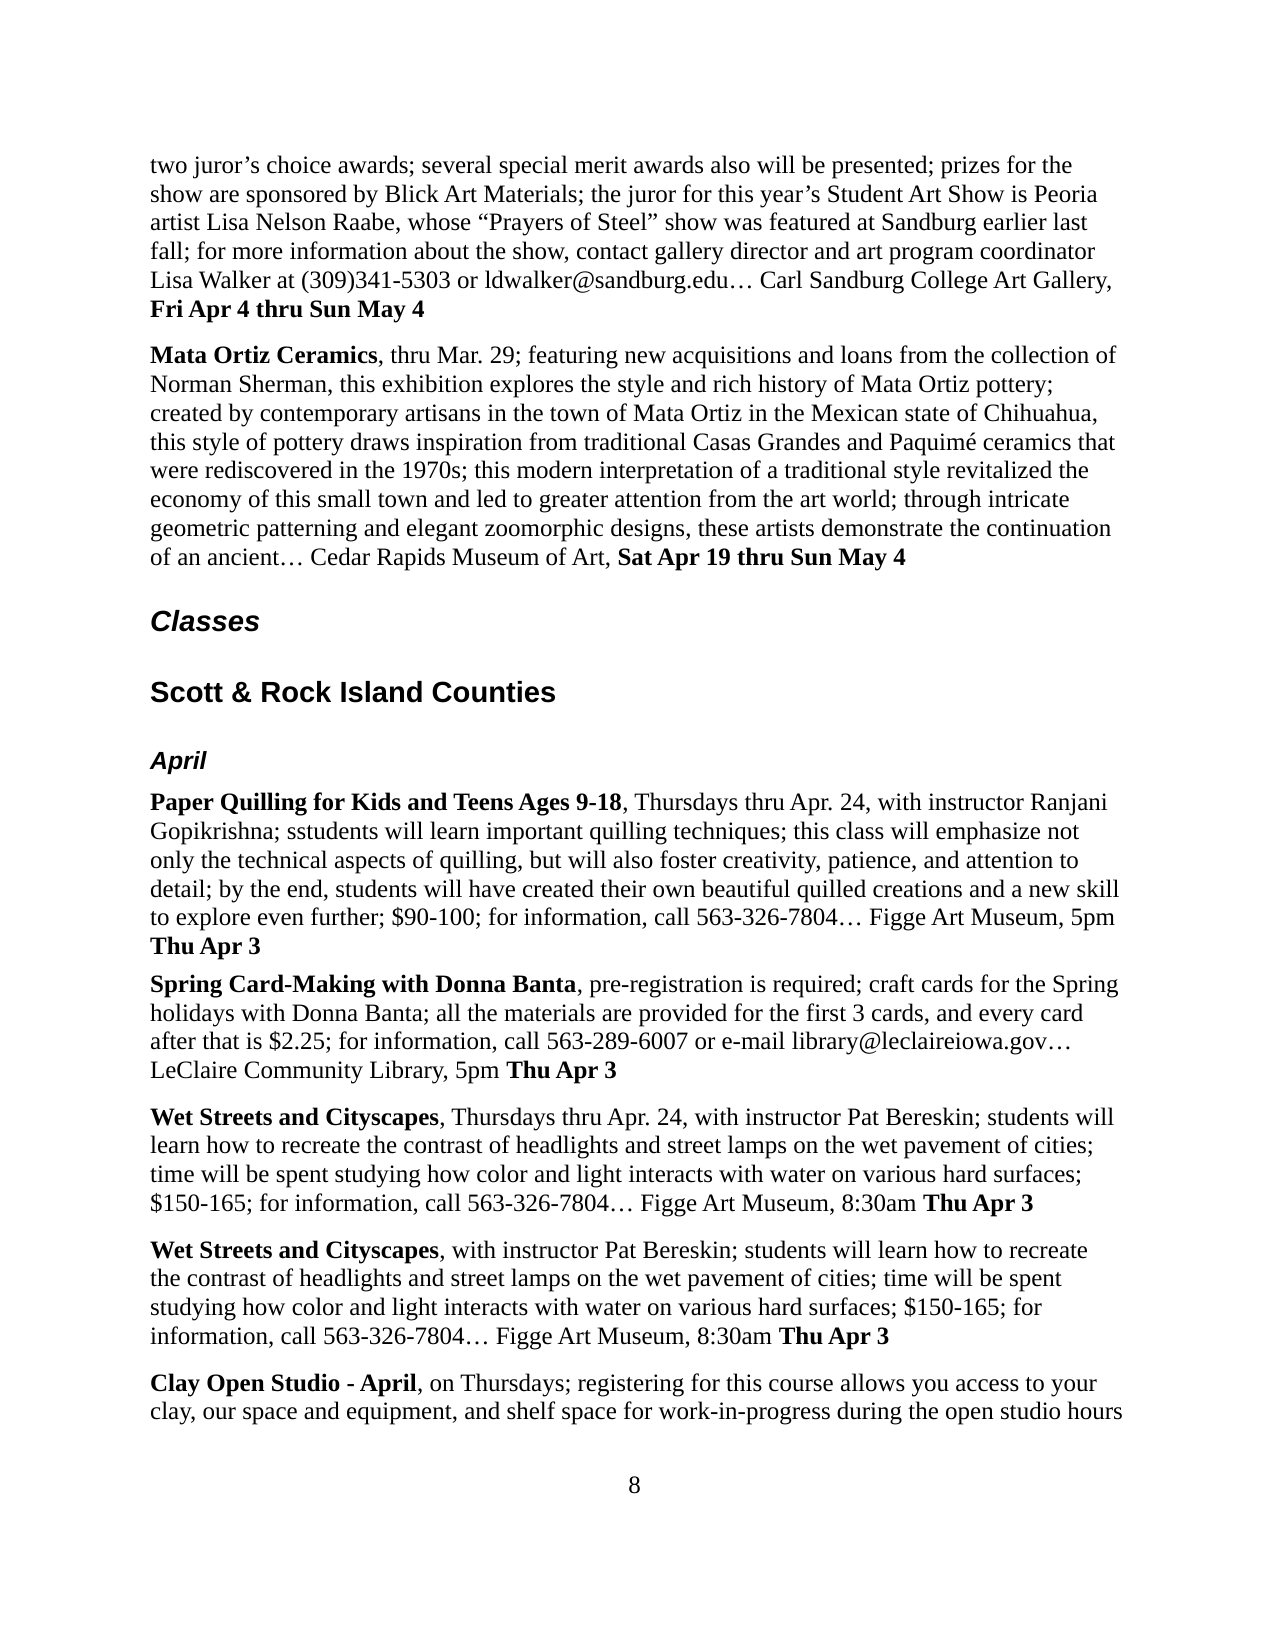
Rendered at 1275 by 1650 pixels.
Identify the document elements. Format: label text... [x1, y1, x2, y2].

subtitle Classes [150, 604, 1125, 638]
text Paper Quilling for Kids and Teens Ages 9-18, Thursdays thru Apr. 24, with instructor Ranjani Gopikrishna; sstudents will learn important quilling techniques; this class will emphasize not only the technical aspects of quilling, but will also foster creativity, patience, and attention to detail; by the end, students will have created their own beautiful quilled creations and a new skill to explore even further; $90-100; for information, call 563-326-7804… Figge Art Museum, 5pm Thu Apr 3 [150, 787, 1125, 960]
subtitle Scott & Rock Island Counties [150, 675, 1125, 709]
text Clay Open Studio - April, on Thursdays; registering for this course allows you access to your clay, our space and equipment, and shelf space for work-in-progress during the open studio hours [150, 1368, 1125, 1425]
text Wet Streets and Cityscapes, with instructor Pat Bereskin; students will learn how to recreate the contrast of headlights and street lamps on the wet pavement of cities; time will be spent studying how color and light interacts with water on various hard surfaces; $150-165; for information, call 563-326-7804… Figge Art Museum, 8:30am Thu Apr 3 [150, 1235, 1125, 1350]
subtitle April [150, 746, 1125, 775]
text two juror’s choice awards; several special merit awards also will be presented; prizes for the show are sponsored by Blick Art Materials; the juror for this year’s Student Art Show is Peoria artist Lisa Nelson Raabe, whose “Prayers of Steel” show was featured at Sandburg earlier last fall; for more information about the show, contact gallery director and art program coordinator Lisa Walker at (309)341-5303 or ldwalker@sandburg.edu… Carl Sandburg College Art Gallery, Fri Apr 4 thru Sun May 4 [150, 150, 1125, 322]
text Mata Ortiz Ceramics, thru Mar. 29; featuring new acquisitions and loans from the collection of Norman Sherman, this exhibition explores the style and rich history of Mata Ortiz pottery; created by contemporary artisans in the town of Mata Ortiz in the Mexican state of Chihuahua, this style of pottery draws inspiration from traditional Casas Grandes and Paquimé ceramics that were rediscovered in the 1970s; this modern interpretation of a traditional style revitalized the economy of this small town and led to greater attention from the art world; through intricate geometric patterning and elegant zoomorphic designs, these artists demonstrate the continuation of an ancient… Cedar Rapids Museum of Art, Sat Apr 19 thru Sun May 4 [150, 340, 1125, 570]
text Spring Card-Making with Donna Banta, pre-registration is required; craft cards for the Spring holidays with Donna Banta; all the materials are provided for the first 3 cards, and every card after that is $2.25; for information, call 563-289-6007 or e-mail library@leclaireiowa.gov… LeClaire Community Library, 5pm Thu Apr 3 [150, 969, 1125, 1084]
text Wet Streets and Cityscapes, Thursdays thru Apr. 24, with instructor Pat Bereskin; students will learn how to recreate the contrast of headlights and street lamps on the wet pavement of cities; time will be spent studying how color and light interacts with water on various hard surfaces; $150-165; for information, call 563-326-7804… Figge Art Museum, 8:30am Thu Apr 3 [150, 1102, 1125, 1217]
